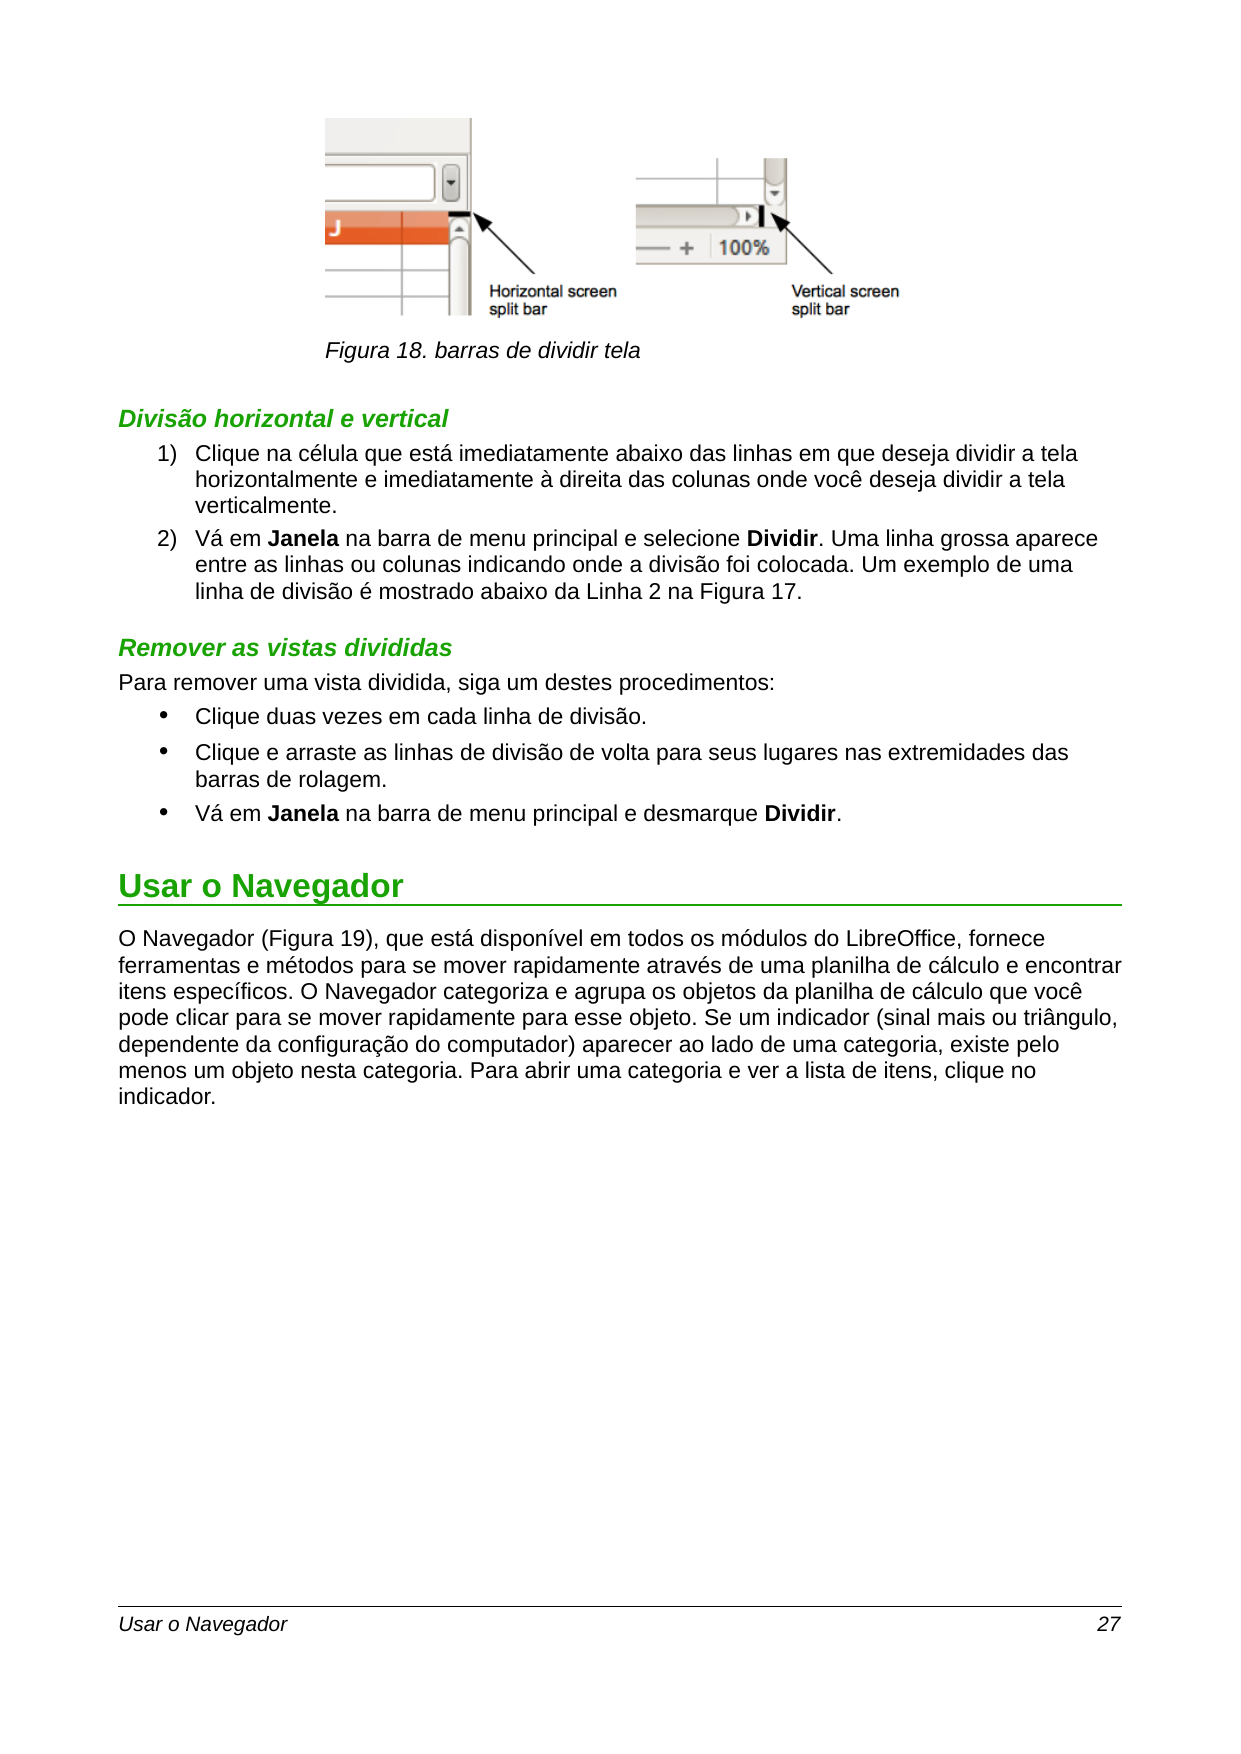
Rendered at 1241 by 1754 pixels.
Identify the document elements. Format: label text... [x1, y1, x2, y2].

text O Navegador (Figura 19), que está disponível em todos os módulos do LibreOffice, fornece ferramentas e métodos para se mover rapidamente através de uma planilha de cálculo e encontrar itens específicos. O Navegador categoriza e agrupa os objetos da planilha de cálculo que você pode clicar para se mover rapidamente para esse objeto. Se um indicador (sinal mais ou triângulo, dependente da configuração do computador) aparecer ao lado de uma categoria, existe pelo menos um objeto nesta categoria. Para abrir uma categoria e ver a lista de itens, clique no indicador. [118, 925, 1122, 1110]
text Figura 18. barras de dividir tela [325, 337, 915, 363]
list Vá em Janela na barra de menu principal e desmarque Dividir. [156, 798, 1122, 828]
list Clique duas vezes em cada linha de divisão. [156, 701, 1122, 731]
subtitle Remover as vistas divididas [118, 633, 1122, 662]
subtitle Usar o Navegador [118, 866, 1122, 904]
list Clique na célula que está imediatamente abaixo das linhas em que deseja dividir a tela horizontalmente e imediatamente à direita das colunas onde você deseja dividir a tela verticalmente. [177, 440, 1122, 519]
list Vá em Janela na barra de menu principal e selecione Dividir. Uma linha grossa aparece entre as linhas ou colunas indicando onde a divisão foi colocada. Um exemplo de uma linha de divisão é mostrado abaixo da Linha 2 na Figura 17. [177, 525, 1122, 604]
list Clique e arraste as linhas de divisão de volta para seus lugares nas extremidades das barras de rolagem. [156, 737, 1122, 792]
list Para remover uma vista dividida, siga um destes procedimentos: [118, 668, 1122, 695]
picture [325, 118, 916, 325]
subtitle Divisão horizontal e vertical [118, 404, 1122, 433]
